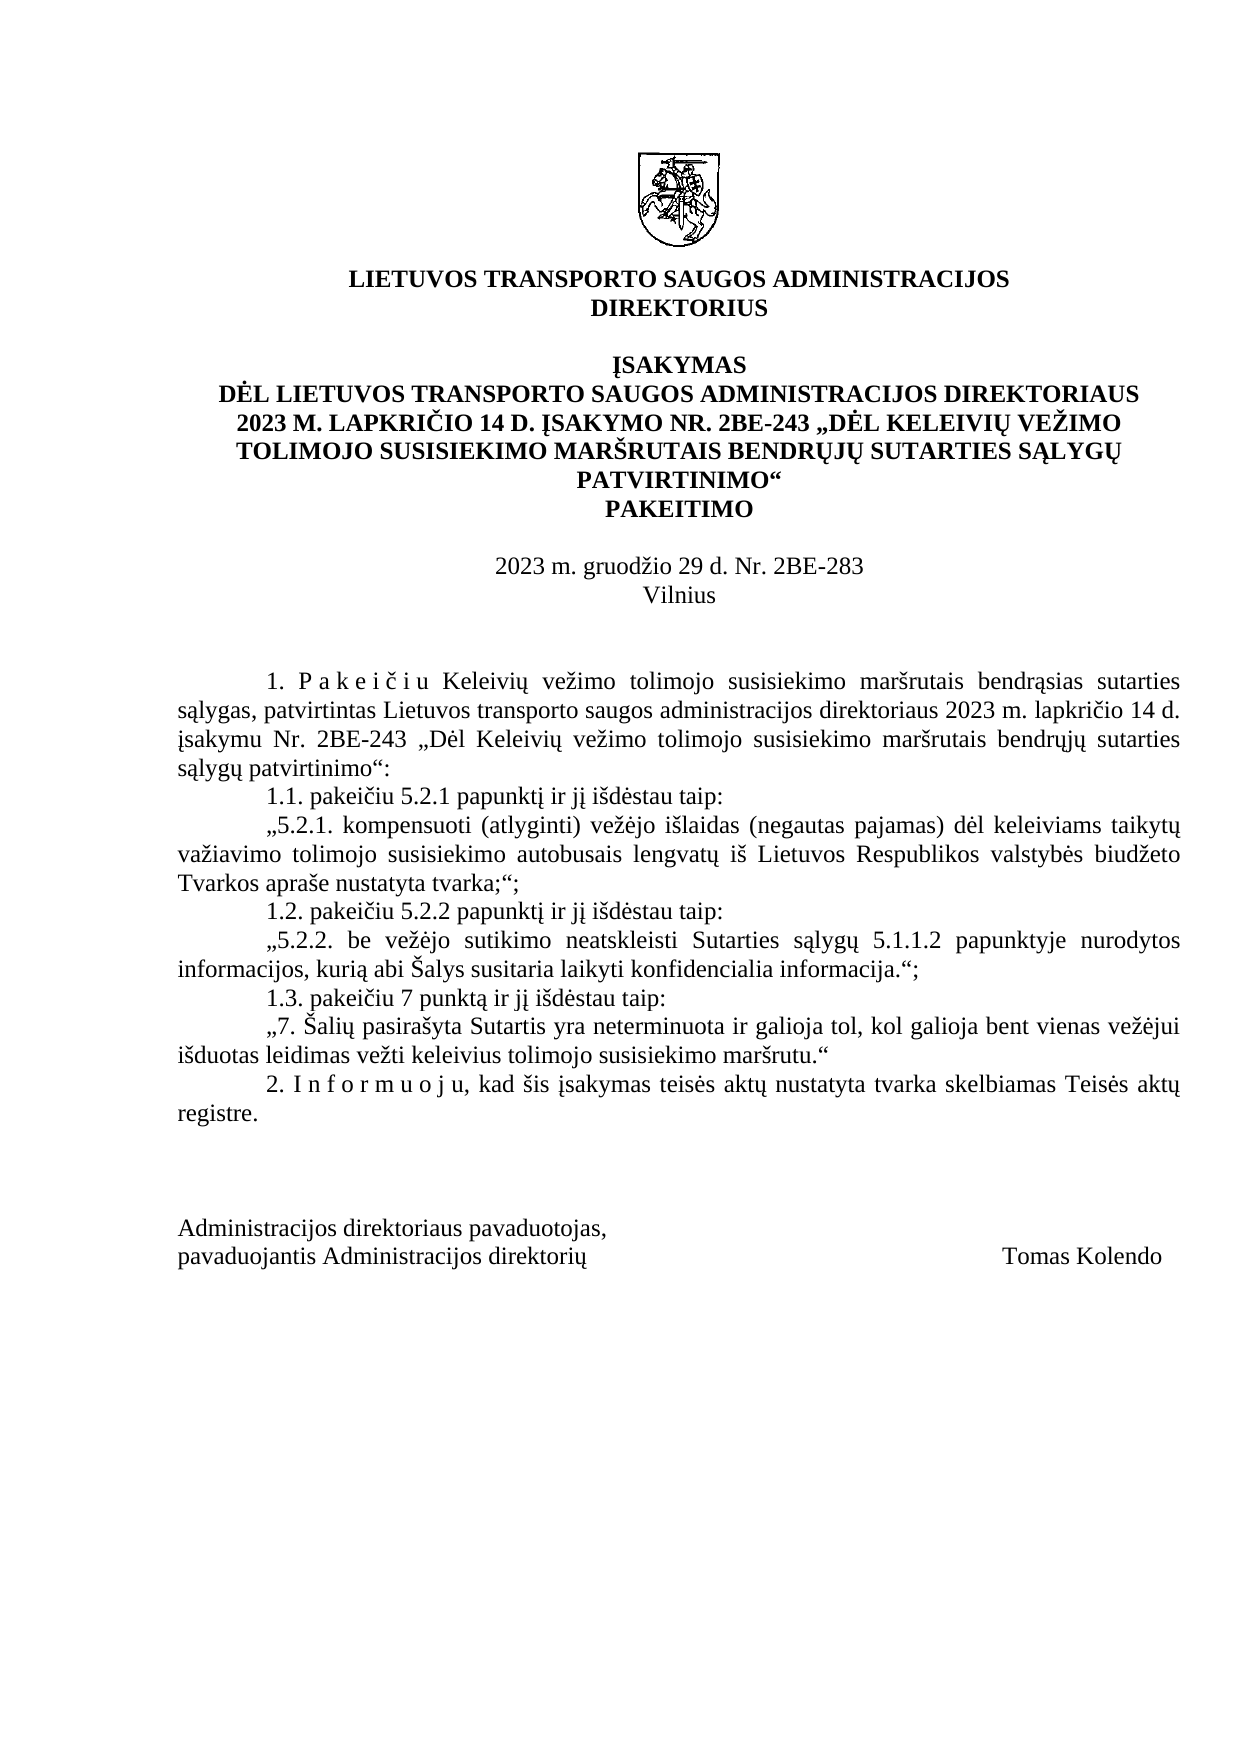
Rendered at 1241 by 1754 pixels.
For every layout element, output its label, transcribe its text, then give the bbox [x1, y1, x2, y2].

text pavaduojantis Administracijos direktorių Tomas Kolendo [177, 1241, 1190, 1270]
text LIETUVOS TRANSPORTO SAUGOS ADMINISTRACIJOS [177, 264, 1181, 293]
text 1.2. pakeičiu 5.2.2 papunktį ir jį išdėstau taip: [177, 896, 1181, 925]
text 1.1. pakeičiu 5.2.1 papunktį ir jį išdėstau taip: [177, 781, 1181, 810]
text DIREKTORIUS [177, 293, 1181, 321]
text 1.3. pakeičiu 7 punktą ir jį išdėstau taip: [177, 983, 1181, 1011]
text „5.2.2. be vežėjo sutikimo neatskleisti Sutarties sąlygų 5.1.1.2 papunktyje nurodytos informacijos, kurią abi Šalys susitaria laikyti konfidencialia informacija.“; [177, 925, 1181, 983]
text DĖL LIETUVOS TRANSPORTO SAUGOS ADMINISTRACIJOS DIREKTORIAUS [177, 379, 1181, 408]
text „7. Šalių pasirašyta Sutartis yra neterminuota ir galioja tol, kol galioja bent vienas vežėjui išduotas leidimas vežti keleivius tolimojo susisiekimo maršrutu.“ [177, 1011, 1181, 1069]
text „5.2.1. kompensuoti (atlyginti) vežėjo išlaidas (negautas pajamas) dėl keleiviams taikytų važiavimo tolimojo susisiekimo autobusais lengvatų iš Lietuvos Respublikos valstybės biudžeto Tvarkos apraše nustatyta tvarka;“; [177, 810, 1181, 896]
text 2023 M. LAPKRIČIO 14 D. ĮSAKYMO NR. 2BE-243 „DĖL KELEIVIŲ VEŽIMO TOLIMOJO SUSISIEKIMO MARŠRUTAIS BENDRŲJŲ SUTARTIES SĄLYGŲ PATVIRTINIMO“ [177, 408, 1181, 494]
text 2. I n f o r m u o j u, kad šis įsakymas teisės aktų nustatyta tvarka skelbiamas Teisės aktų registre. [177, 1069, 1181, 1126]
text 2023 m. gruodžio 29 d. Nr. 2BE-283 [177, 551, 1181, 580]
text Administracijos direktoriaus pavaduotojas, [177, 1213, 1190, 1241]
text ĮSAKYMAS [177, 350, 1181, 379]
text 1. P a k e i č i u Keleivių vežimo tolimojo susisiekimo maršrutais bendrąsias sutarties sąlygas, patvirtintas Lietuvos transporto saugos administracijos direktoriaus 2023 m. lapkričio 14 d. įsakymu Nr. 2BE-243 „Dėl Keleivių vežimo tolimojo susisiekimo maršrutais bendrųjų sutarties sąlygų patvirtinimo“: [177, 666, 1181, 781]
text Vilnius [177, 580, 1181, 609]
text PAKEITIMO [177, 494, 1181, 523]
